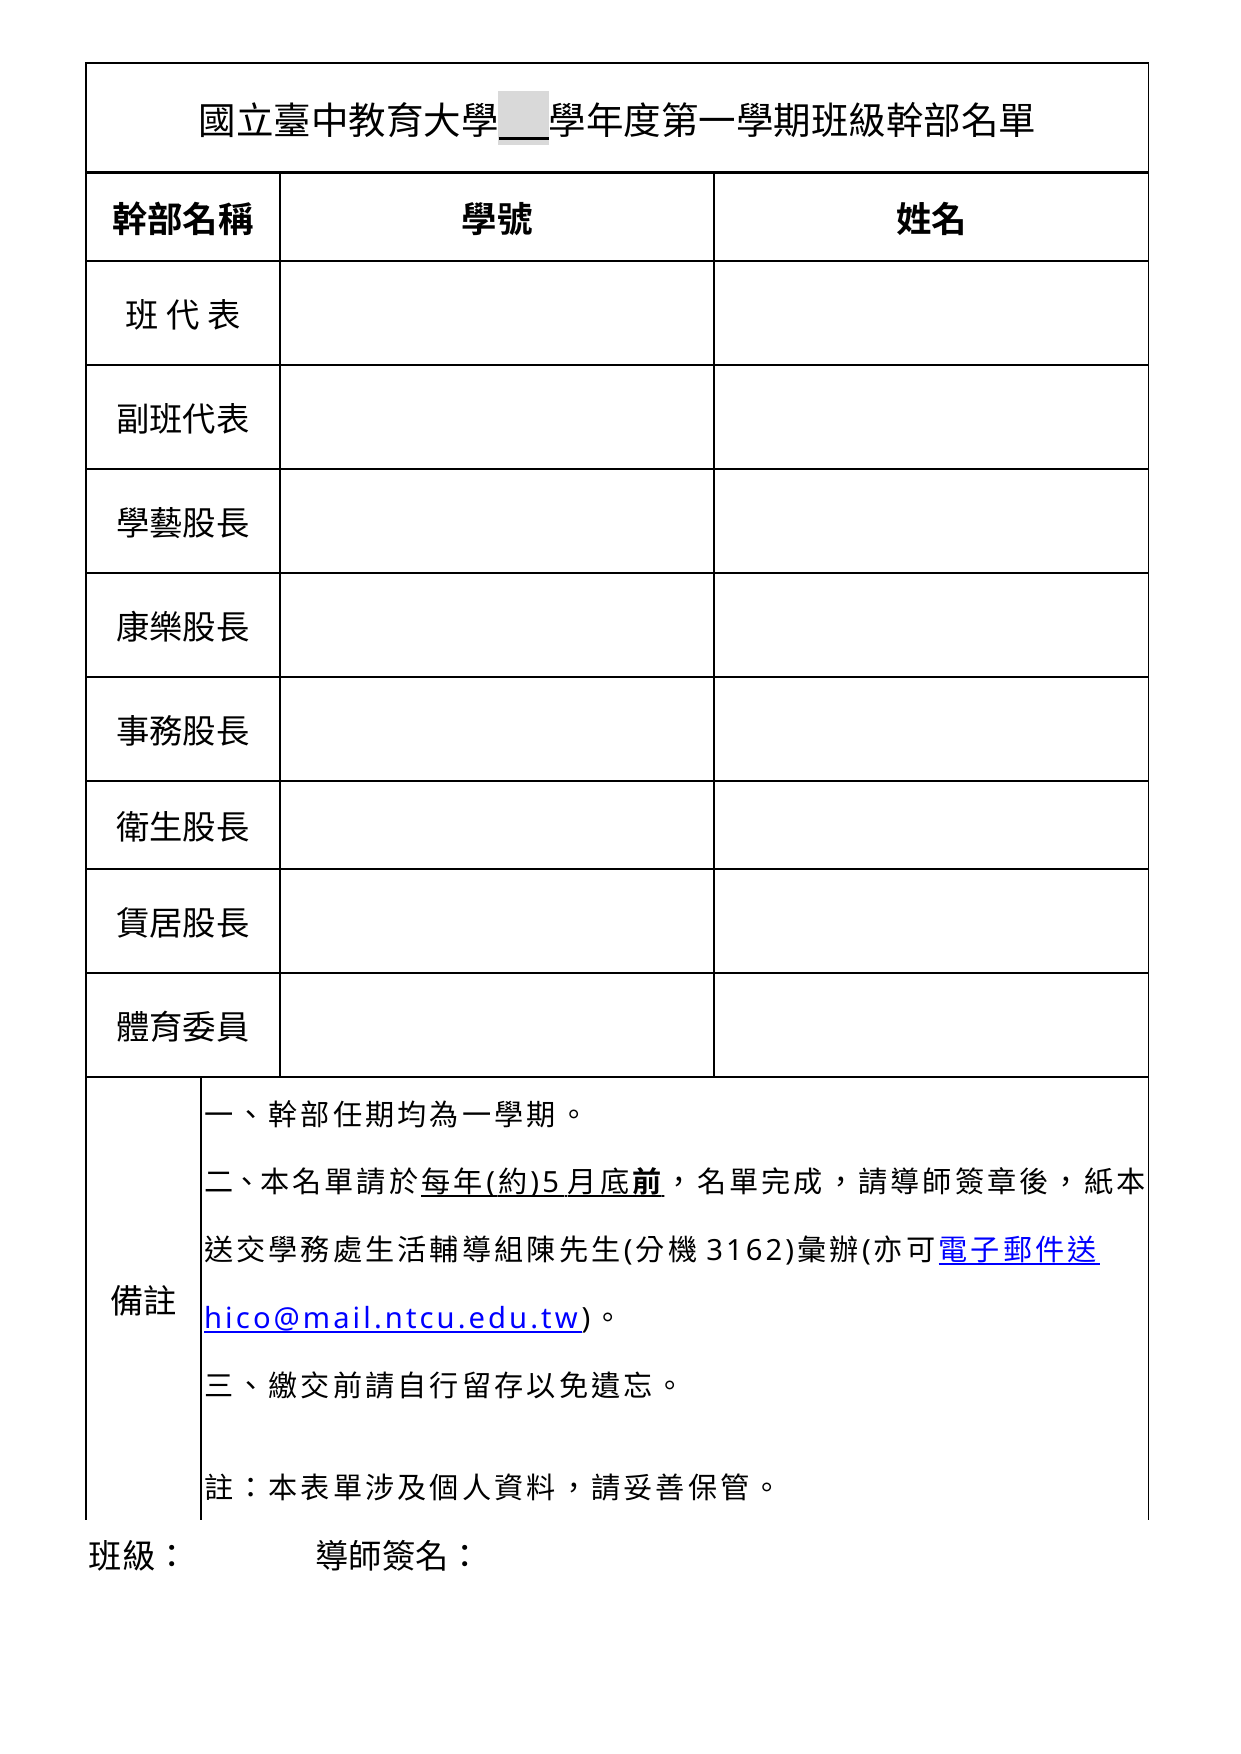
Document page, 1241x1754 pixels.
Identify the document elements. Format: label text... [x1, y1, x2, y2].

table_cell 體育委員 [87, 974, 279, 1076]
table_cell 學藝股長 [87, 470, 279, 572]
table_cell 事務股長 [87, 678, 279, 780]
table_cell 副班代表 [87, 366, 279, 468]
table_cell [715, 974, 1148, 1076]
table_cell [715, 870, 1148, 972]
table_cell [281, 574, 713, 676]
table_cell 班 代 表 [87, 262, 279, 364]
table_cell [715, 470, 1148, 572]
table_header 國立臺中教育大學 學年度第一學期班級幹部名單 [87, 64, 1148, 171]
text 班級： 導師簽名： [89, 1520, 1152, 1588]
table_cell [281, 974, 713, 1076]
table_cell [281, 870, 713, 972]
table_cell [715, 574, 1148, 676]
table_cell 幹部名稱 [87, 174, 279, 260]
table_cell [281, 366, 713, 468]
table_cell [281, 470, 713, 572]
table_cell [715, 262, 1148, 364]
table_cell 康樂股長 [87, 574, 279, 676]
table_cell 備註 [87, 1078, 200, 1520]
table_cell 一、幹部任期均為一學期。 二、本名單請於每年(約)5月底前，名單完成，請導師簽章後，紙本送交學務處生活輔導組陳先生(分機3162)彙辦(亦可電子郵件送hico@mail.ntcu.edu.tw)。 三、繳交前請自行留存以免遺忘。 註：本表單涉及個人資料，請妥善保管。 [202, 1078, 1148, 1520]
table_cell [281, 262, 713, 364]
table_cell [715, 782, 1148, 868]
table_cell [715, 366, 1148, 468]
table_cell [281, 782, 713, 868]
table_cell [715, 678, 1148, 780]
table_cell 賃居股長 [87, 870, 279, 972]
table_cell 姓名 [715, 174, 1148, 260]
table_cell 衛生股長 [87, 782, 279, 868]
table_cell [281, 678, 713, 780]
table_cell 學號 [281, 174, 713, 260]
